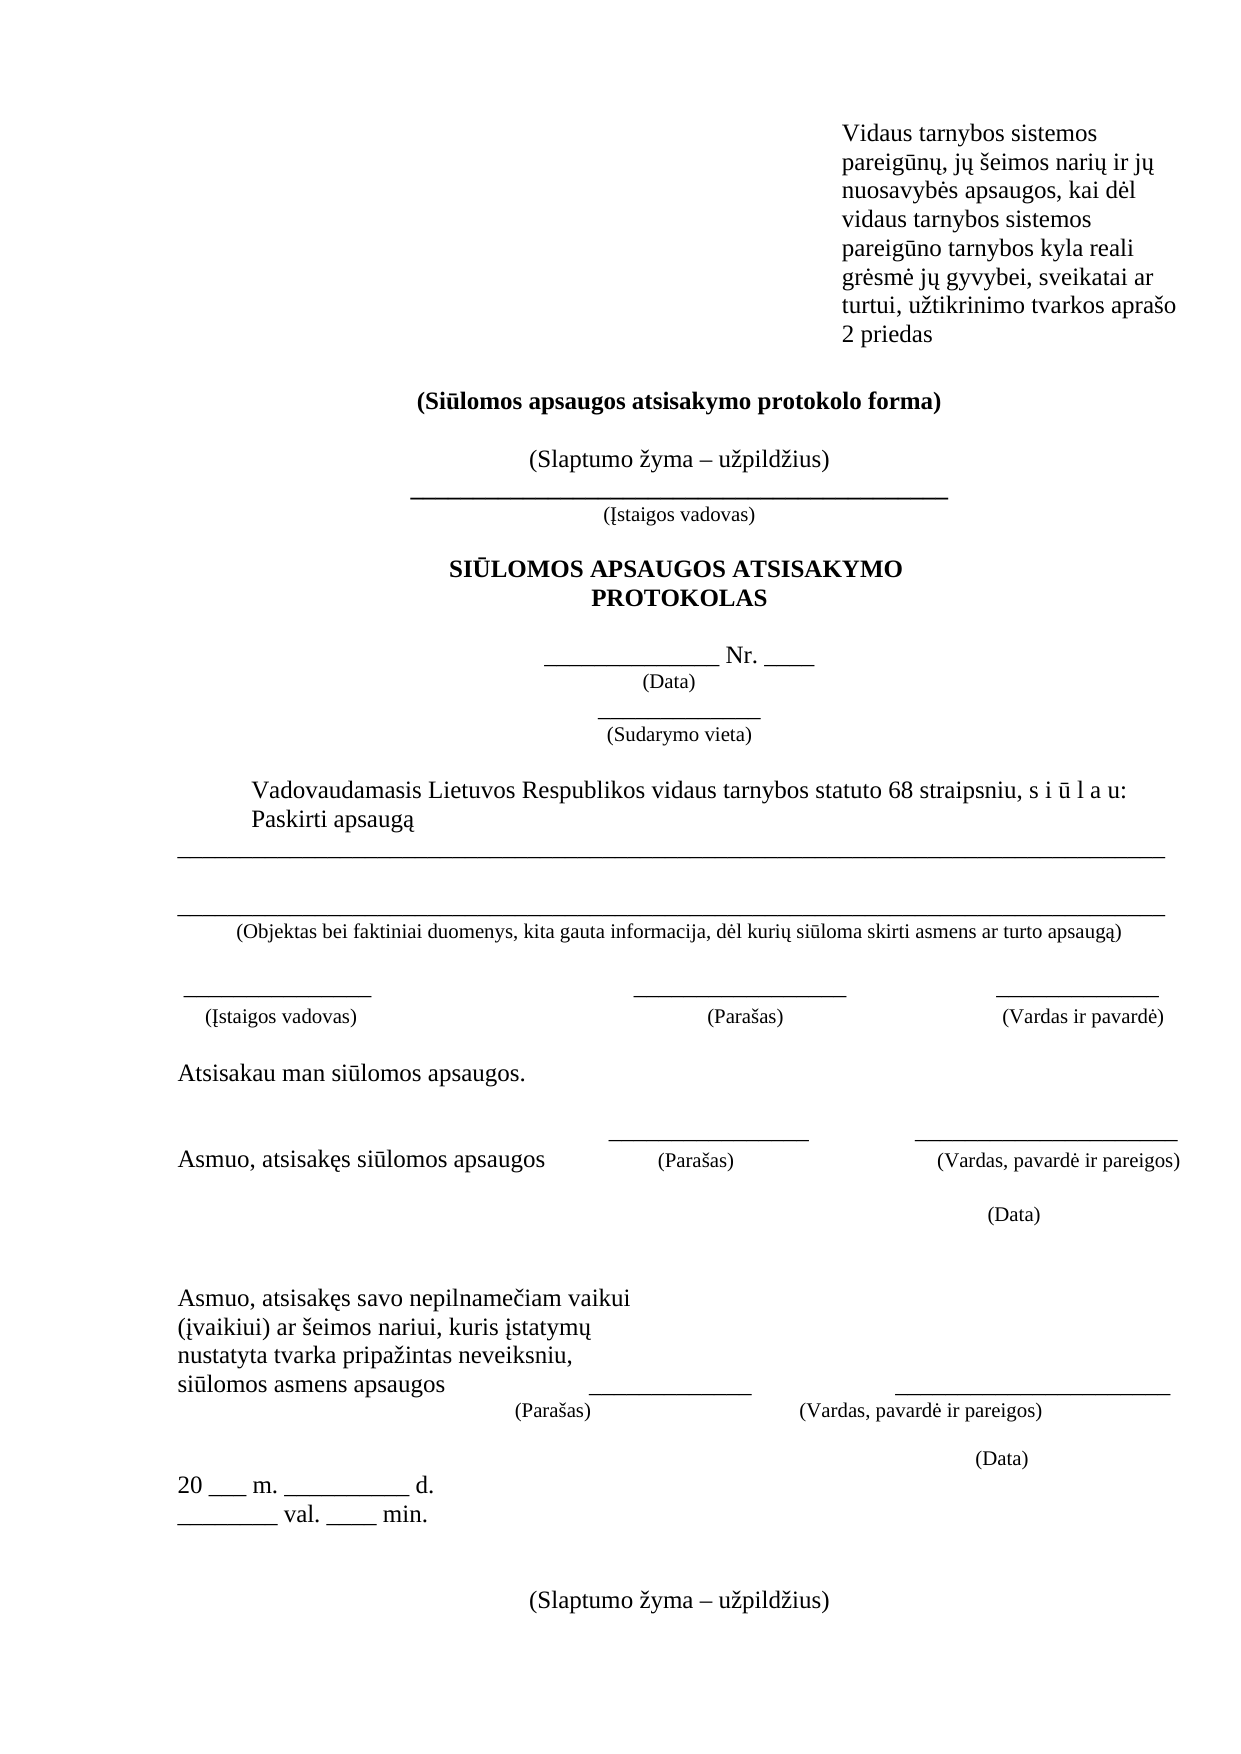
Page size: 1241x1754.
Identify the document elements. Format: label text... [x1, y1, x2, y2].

text (Slaptumo žyma – užpildžius) [177, 1585, 1181, 1614]
text pareigūnų, jų šeimos narių ir jų [842, 147, 1181, 176]
text (Data) [177, 669, 1181, 693]
text siūlomos asmens apsaugos _____________ ______________________ [177, 1369, 1181, 1398]
text _______________________________________________________________________________ [177, 890, 1181, 919]
text (Data) [177, 1446, 1181, 1470]
text pareigūno tarnybos kyla reali [842, 233, 1181, 262]
text ________ val. ____ min. [177, 1499, 1181, 1528]
text (Objektas bei faktiniai duomenys, kita gauta informacija, dėl kurių siūloma skirti asmens ar turto apsaugą) [177, 919, 1181, 943]
text ______________ Nr. ____ [177, 641, 1181, 669]
text (Data) [852, 1201, 1181, 1226]
text Paskirti apsaugą _______________________________________________________________________________ [177, 804, 1181, 861]
text ___________________________________________ [177, 473, 1181, 501]
text grėsmė jų gyvybei, sveikatai ar [842, 262, 1181, 291]
text (Parašas) (Vardas, pavardė ir pareigos) [177, 1398, 1181, 1422]
text PROTOKOLAS [177, 583, 1181, 612]
text (įvaikiui) ar šeimos nariui, kuris įstatymų [177, 1312, 1181, 1341]
text Asmuo, atsisakęs savo nepilnamečiam vaikui [177, 1283, 1181, 1312]
text Vadovaudamasis Lietuvos Respublikos vidaus tarnybos statuto 68 straipsniu, s i ū l a u: [177, 775, 1181, 804]
text (Įstaigos vadovas) [177, 501, 1181, 526]
text 2 priedas [842, 319, 1181, 348]
text _______________ _________________ _____________ [177, 971, 1181, 1000]
text (Įstaigos vadovas) (Parašas) (Vardas ir pavardė) [177, 1000, 1181, 1029]
text nustatyta tvarka pripažintas neveiksniu, [177, 1341, 1181, 1369]
text SIŪLOMOS APSAUGOS ATSISAKYMO [177, 554, 1181, 583]
text Vidaus tarnybos sistemos [842, 118, 1181, 147]
text ________________ _____________________ [177, 1115, 1181, 1144]
text _____________ [177, 693, 1181, 722]
text Asmuo, atsisakęs siūlomos apsaugos (Parašas) (Vardas, pavardė ir pareigos) [177, 1144, 1181, 1173]
text turtui, užtikrinimo tvarkos aprašo [842, 291, 1181, 319]
text 20 ___ m. __________ d. [177, 1470, 1181, 1499]
text (Siūlomos apsaugos atsisakymo protokolo forma) [177, 386, 1181, 415]
text vidaus tarnybos sistemos [842, 204, 1181, 233]
text (Sudarymo vieta) [177, 722, 1181, 746]
text Atsisakau man siūlomos apsaugos. [177, 1058, 1181, 1086]
text nuosavybės apsaugos, kai dėl [842, 176, 1181, 204]
text (Slaptumo žyma – užpildžius) [177, 444, 1181, 473]
